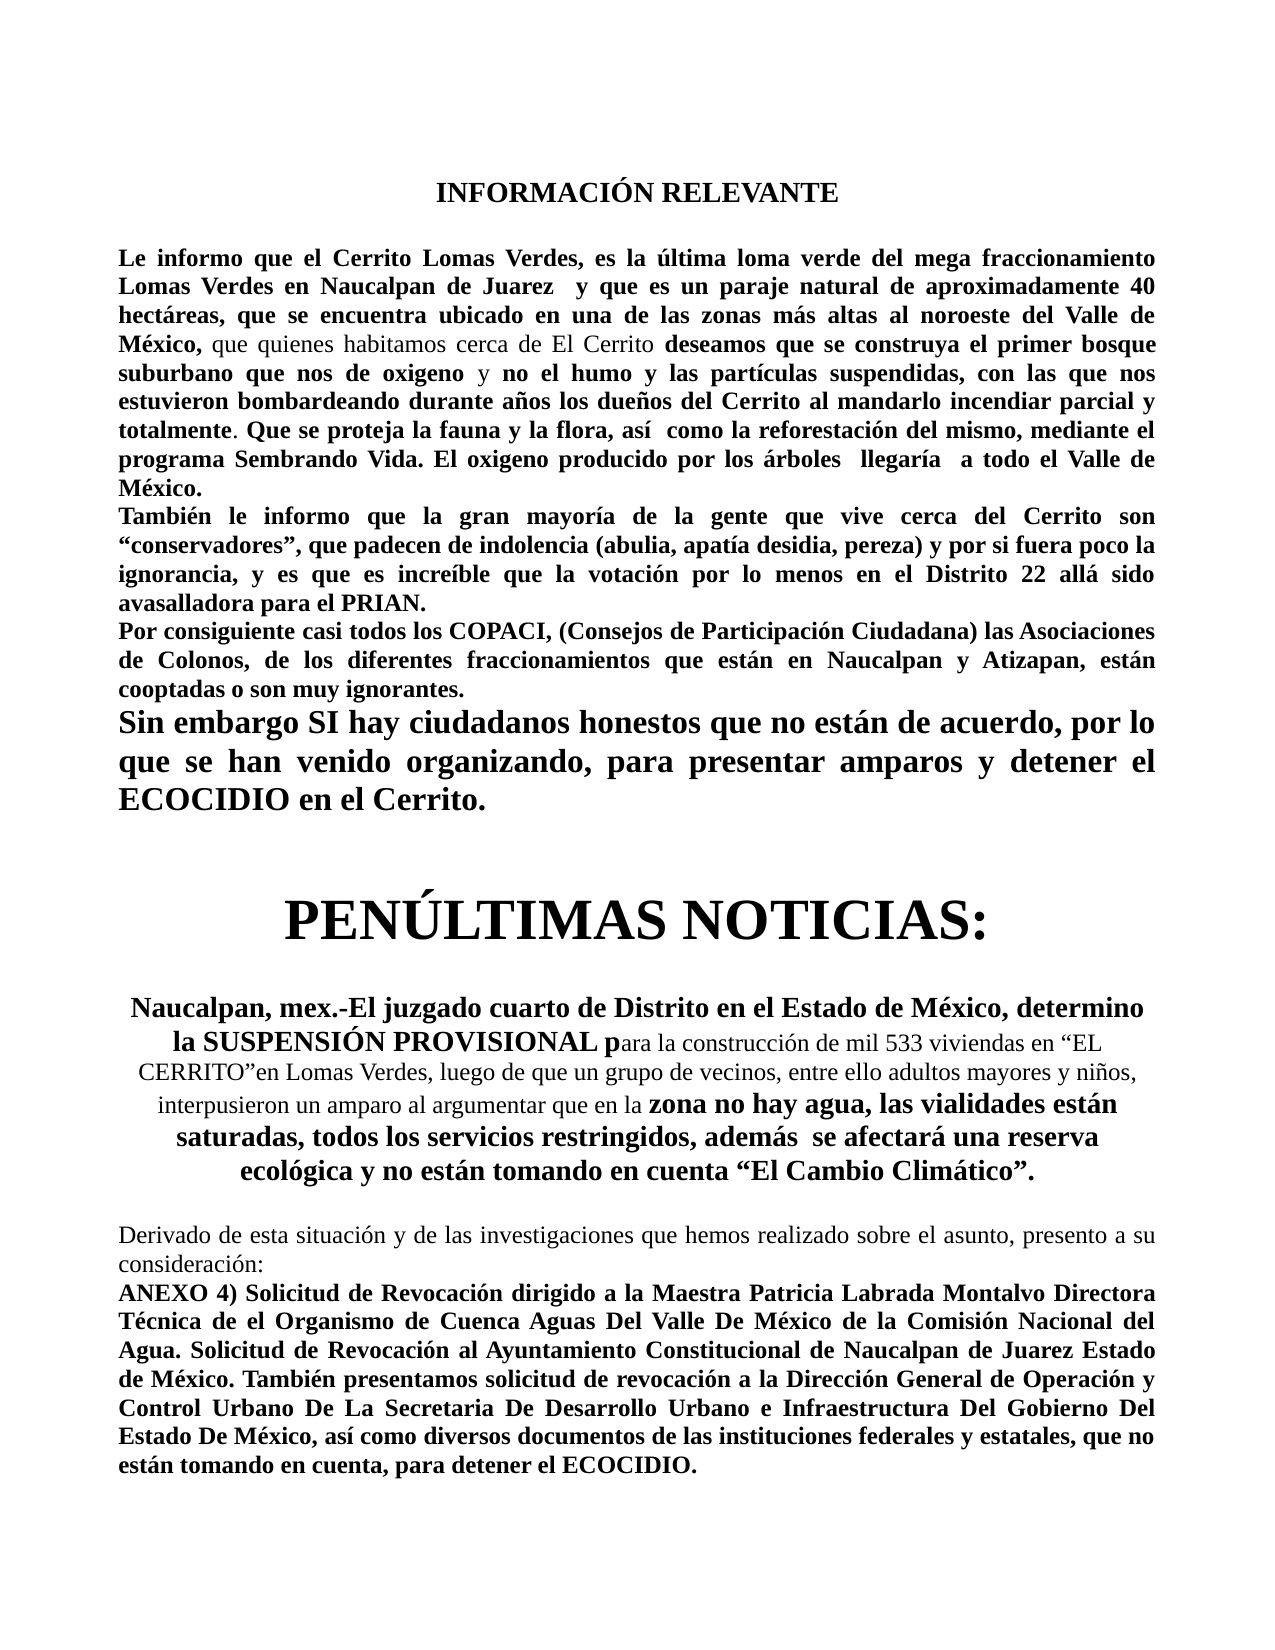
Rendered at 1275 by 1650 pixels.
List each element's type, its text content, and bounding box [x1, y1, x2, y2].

text Por consiguiente casi todos los COPACI, (Consejos de Participación Ciudadana) las Asociaciones de Colonos, de los diferentes fraccionamientos que están en Naucalpan y Atizapan, están cooptadas o son muy ignorantes. [118, 616, 1157, 703]
text ANEXO 4) Solicitud de Revocación dirigido a la Maestra Patricia Labrada Montalvo Directora Técnica de el Organismo de Cuenca Aguas Del Valle De México de la Comisión Nacional del Agua. Solicitud de Revocación al Ayuntamiento Constitucional de Naucalpan de Juarez Estado de México. También presentamos solicitud de revocación a la Dirección General de Operación y Control Urbano De La Secretaria De Desarrollo Urbano e Infraestructura Del Gobierno Del Estado De México, así como diversos documentos de las instituciones federales y estatales, que no están tomando en cuenta, para detener el ECOCIDIO. [118, 1278, 1157, 1479]
text Sin embargo SI hay ciudadanos honestos que no están de acuerdo, por lo que se han venido organizando, para presentar amparos y detener el ECOCIDIO en el Cerrito. [118, 703, 1157, 818]
text Le informo que el Cerrito Lomas Verdes, es la última loma verde del mega fraccionamiento Lomas Verdes en Naucalpan de Juarez y que es un paraje natural de aproximadamente 40 hectáreas, que se encuentra ubicado en una de las zonas más altas al noroeste del Valle de México, que quienes habitamos cerca de El Cerrito deseamos que se construya el primer bosque suburbano que nos de oxigeno y no el humo y las partículas suspendidas, con las que nos estuvieron bombardeando durante años los dueños del Cerrito al mandarlo incendiar parcial y totalmente. Que se proteja la fauna y la flora, así como la reforestación del mismo, mediante el programa Sembrando Vida. El oxigeno producido por los árboles llegaría a todo el Valle de México. [118, 243, 1157, 501]
text Naucalpan, mex.-El juzgado cuarto de Distrito en el Estado de México, determino la SUSPENSIÓN PROVISIONAL para la construcción de mil 533 viviendas en “EL CERRITO”en Lomas Verdes, luego de que un grupo de vecinos, entre ello adultos mayores y niños, interpusieron un amparo al argumentar que en la zona no hay agua, las vialidades están saturadas, todos los servicios restringidos, además se afectará una reserva ecológica y no están tomando en cuenta “El Cambio Climático”. [118, 990, 1157, 1187]
text Derivado de esta situación y de las investigaciones que hemos realizado sobre el asunto, presento a su consideración: [118, 1220, 1157, 1278]
text También le informo que la gran mayoría de la gente que vive cerca del Cerrito son “conservadores”, que padecen de indolencia (abulia, apatía desidia, pereza) y por si fuera poco la ignorancia, y es que es increíble que la votación por lo menos en el Distrito 22 allá sido avasalladora para el PRIAN. [118, 501, 1157, 616]
text PENÚLTIMAS NOTICIAS: [118, 885, 1157, 952]
text INFORMACIÓN RELEVANTE [118, 176, 1157, 209]
